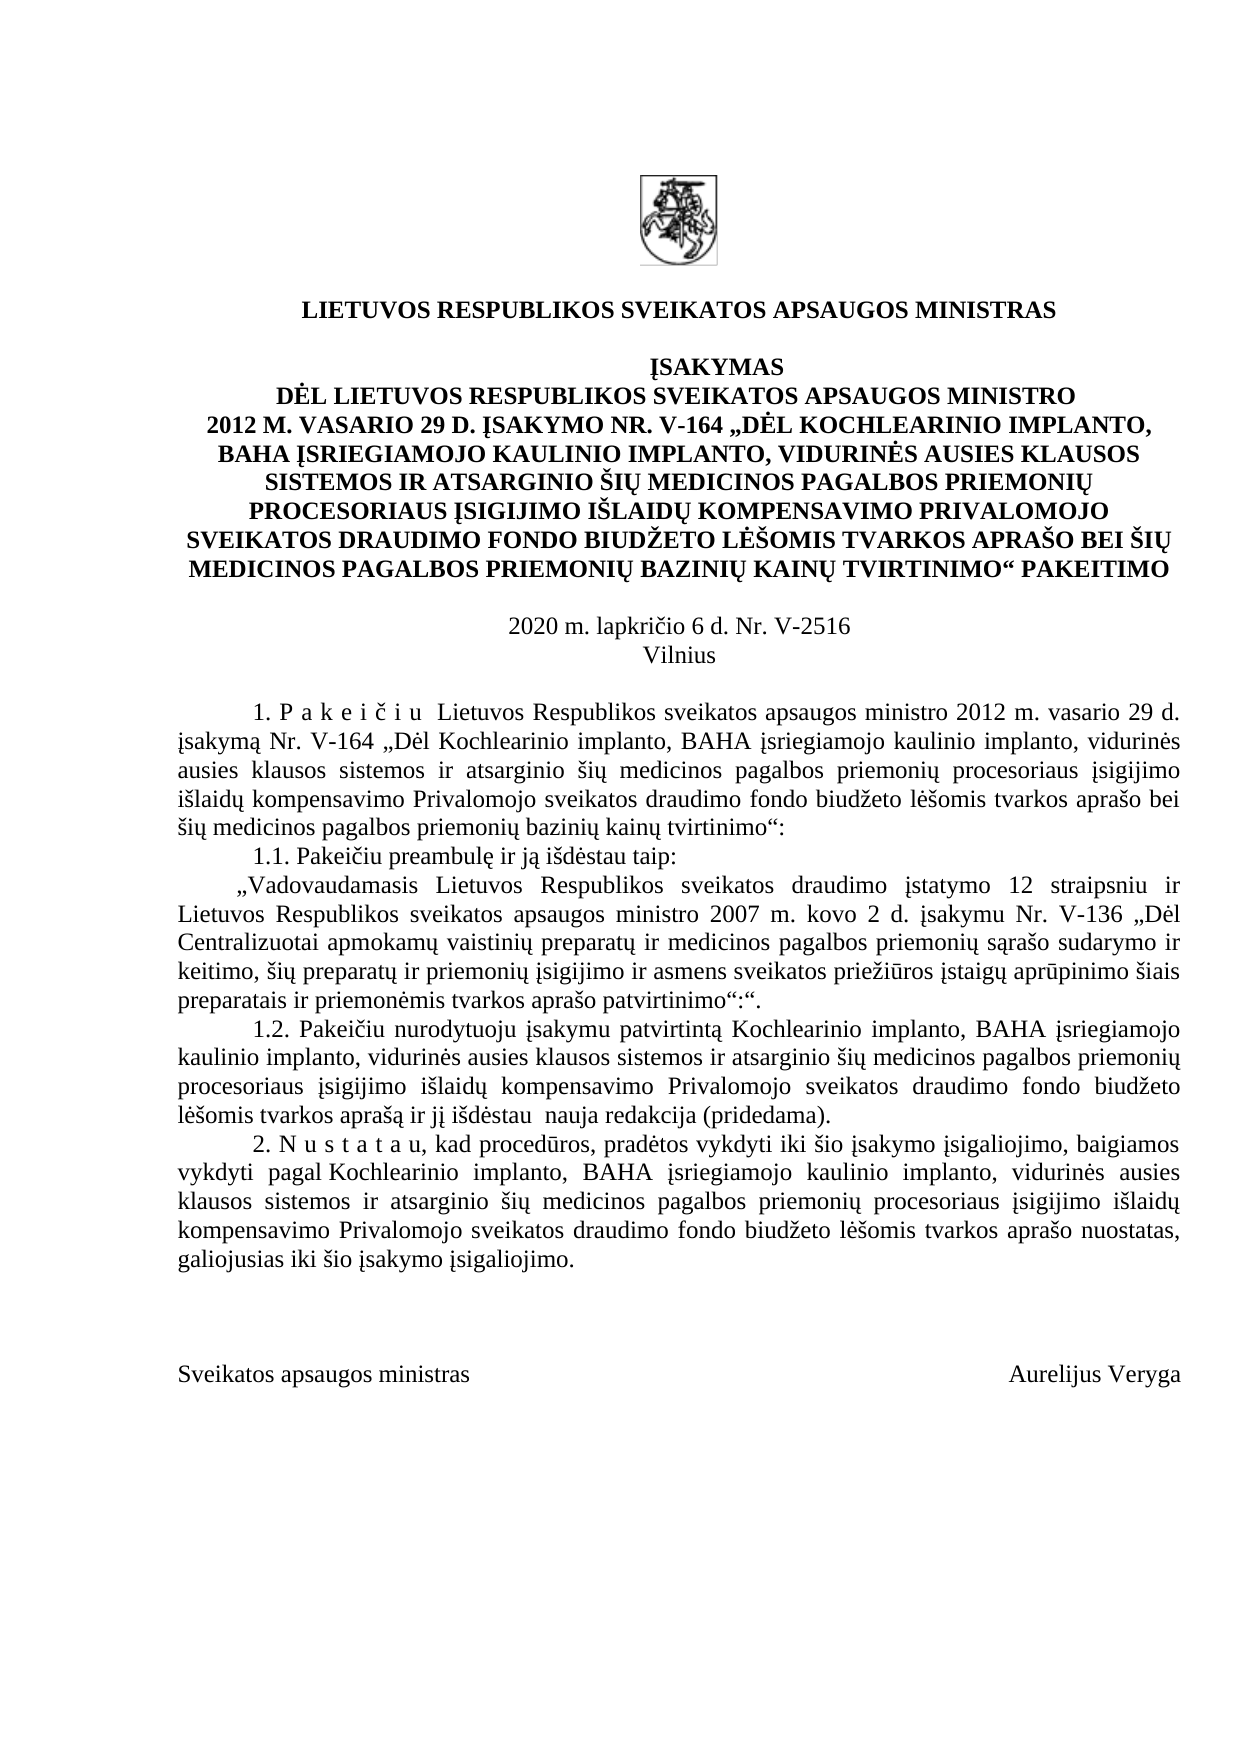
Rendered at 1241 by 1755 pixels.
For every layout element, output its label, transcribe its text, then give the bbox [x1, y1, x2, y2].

text Sveikatos apsaugos ministras Aurelijus Veryga [177, 1359, 1181, 1387]
text 2012 M. VASARIO 29 D. ĮSAKYMO NR. V-164 „DĖL KOCHLEARINIO IMPLANTO, BAHA ĮSRIEGIAMOJO KAULINIO IMPLANTO, VIDURINĖS AUSIES KLAUSOS SISTEMOS IR ATSARGINIO ŠIŲ MEDICINOS PAGALBOS PRIEMONIŲ PROCESORIAUS ĮSIGIJIMO IŠLAIDŲ KOMPENSAVIMO PRIVALOMOJO SVEIKATOS DRAUDIMO FONDO BIUDŽETO LĖŠOMIS TVARKOS APRAŠO BEI ŠIŲ MEDICINOS PAGALBOS PRIEMONIŲ BAZINIŲ KAINŲ TVIRTINIMO“ PAKEITIMO [177, 410, 1181, 582]
text 2020 m. lapkričio 6 d. Nr. V-2516 [177, 611, 1181, 640]
text „Vadovaudamasis Lietuvos Respublikos sveikatos draudimo įstatymo 12 straipsniu ir Lietuvos Respublikos sveikatos apsaugos ministro 2007 m. kovo 2 d. įsakymu Nr. V-136 „Dėl Centralizuotai apmokamų vaistinių preparatų ir medicinos pagalbos priemonių sąrašo sudarymo ir keitimo, šių preparatų ir priemonių įsigijimo ir asmens sveikatos priežiūros įstaigų aprūpinimo šiais preparatais ir priemonėmis tvarkos aprašo patvirtinimo“:“. [177, 870, 1181, 1014]
text 1. P a k e i č i u Lietuvos Respublikos sveikatos apsaugos ministro 2012 m. vasario 29 d. įsakymą Nr. V-164 „Dėl Kochlearinio implanto, BAHA įsriegiamojo kaulinio implanto, vidurinės ausies klausos sistemos ir atsarginio šių medicinos pagalbos priemonių procesoriaus įsigijimo išlaidų kompensavimo Privalomojo sveikatos draudimo fondo biudžeto lėšomis tvarkos aprašo bei šių medicinos pagalbos priemonių bazinių kainų tvirtinimo“: [177, 697, 1181, 841]
text 2. N u s t a t a u, kad procedūros, pradėtos vykdyti iki šio įsakymo įsigaliojimo, baigiamos vykdyti pagal Kochlearinio implanto, BAHA įsriegiamojo kaulinio implanto, vidurinės ausies klausos sistemos ir atsarginio šių medicinos pagalbos priemonių procesoriaus įsigijimo išlaidų kompensavimo Privalomojo sveikatos draudimo fondo biudžeto lėšomis tvarkos aprašo nuostatas, galiojusias iki šio įsakymo įsigaliojimo. [177, 1129, 1181, 1272]
text DĖL LIETUVOS RESPUBLIKOS SVEIKATOS APSAUGOS MINISTRO [177, 381, 1181, 410]
text LIETUVOS RESPUBLIKOS SVEIKATOS APSAUGOS MINISTRAS [177, 295, 1181, 324]
text 1.2. Pakeičiu nurodytuoju įsakymu patvirtintą Kochlearinio implanto, BAHA įsriegiamojo kaulinio implanto, vidurinės ausies klausos sistemos ir atsarginio šių medicinos pagalbos priemonių procesoriaus įsigijimo išlaidų kompensavimo Privalomojo sveikatos draudimo fondo biudžeto lėšomis tvarkos aprašą ir jį išdėstau nauja redakcija (pridedama). [177, 1014, 1181, 1129]
text ĮSAKYMAS [177, 352, 1181, 381]
text Vilnius [177, 640, 1181, 669]
text 1.1. Pakeičiu preambulę ir ją išdėstau taip: [177, 841, 1181, 870]
